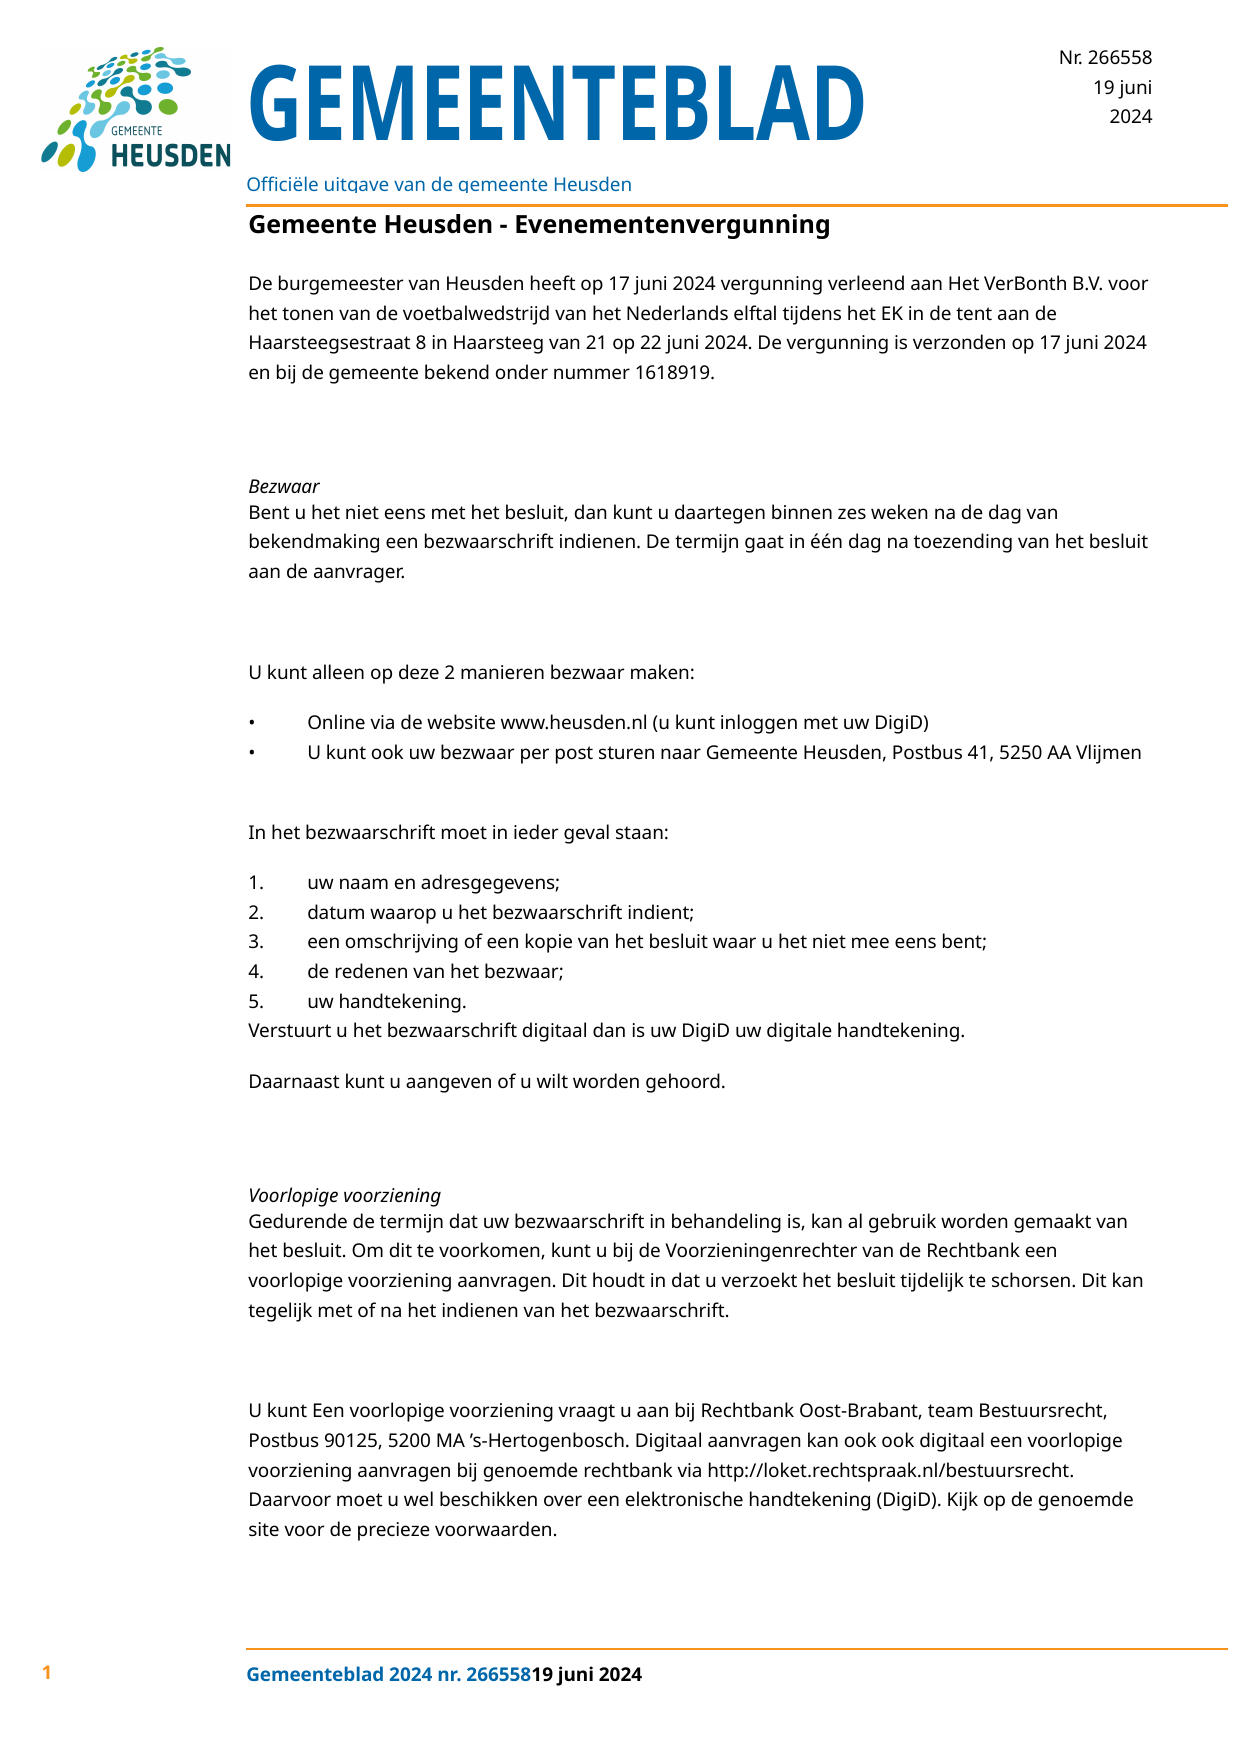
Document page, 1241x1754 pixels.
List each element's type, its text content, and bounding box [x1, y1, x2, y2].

text Gedurende de termijn dat uw bezwaarschrift in behandeling is, kan al gebruik worden gemaakt van het besluit. Om dit te voorkomen, kunt u bij de Voorzieningenrechter van de Rechtbank een voorlopige voorziening aanvragen. Dit houdt in dat u verzoekt het besluit tijdelijk te schorsen. Dit kan tegelijk met of na het indienen van het bezwaarschrift. [248, 1208, 1152, 1322]
list uw handtekening. [248, 988, 1152, 1014]
list U kunt ook uw bezwaar per post sturen naar Gemeente Heusden, Postbus 41, 5250 AA Vlijmen [248, 739, 1152, 765]
text Voorlopige voorziening [248, 1182, 1152, 1208]
list Online via de website www.heusden.nl (u kunt inloggen met uw DigiD) [248, 709, 1152, 735]
text De burgemeester van Heusden heeft op 17 juni 2024 vergunning verleend aan Het VerBonth B.V. voor het tonen van de voetbalwedstrijd van het Nederlands elftal tijdens het EK in de tent aan de Haarsteegsestraat 8 in Haarsteeg van 21 op 22 juni 2024. De vergunning is verzonden op 17 juni 2024 en bij de gemeente bekend onder nummer 1618919. [248, 270, 1152, 385]
list een omschrijving of een kopie van het besluit waar u het niet mee eens bent; [248, 929, 1152, 954]
list de redenen van het bezwaar; [248, 958, 1152, 984]
text Verstuurt u het bezwaarschrift digitaal dan is uw DigiD uw digitale handtekening. [248, 1017, 1152, 1043]
picture [41, 47, 231, 172]
text U kunt Een voorlopige voorziening vraagt u aan bij Rechtbank Oost-Brabant, team Bestuursrecht, Postbus 90125, 5200 MA ’s-Hertogenbosch. Digitaal aanvragen kan ook ook digitaal een voorlopige voorziening aanvragen bij genoemde rechtbank via http://loket.rechtspraak.nl/bestuursrecht. Daarvoor moet u wel beschikken over een elektronische handtekening (DigiD). Kijk op de genoemde site voor de precieze voorwaarden. [248, 1398, 1152, 1542]
list uw naam en adresgegevens; [248, 869, 1152, 895]
text In het bezwaarschrift moet in ieder geval staan: [248, 819, 1152, 845]
list datum waarop u het bezwaarschrift indient; [248, 899, 1152, 925]
text U kunt alleen op deze 2 manieren bezwaar maken: [248, 659, 1152, 685]
text Bezwaar [248, 473, 1152, 499]
text Daarnaast kunt u aangeven of u wilt worden gehoord. [248, 1068, 1152, 1094]
text Gemeente Heusden - Evenementenvergunning [248, 207, 1152, 241]
text Bent u het niet eens met het besluit, dan kunt u daartegen binnen zes weken na de dag van bekendmaking een bezwaarschrift indienen. De termijn gaat in één dag na toezending van het besluit aan de aanvrager. [248, 499, 1152, 584]
